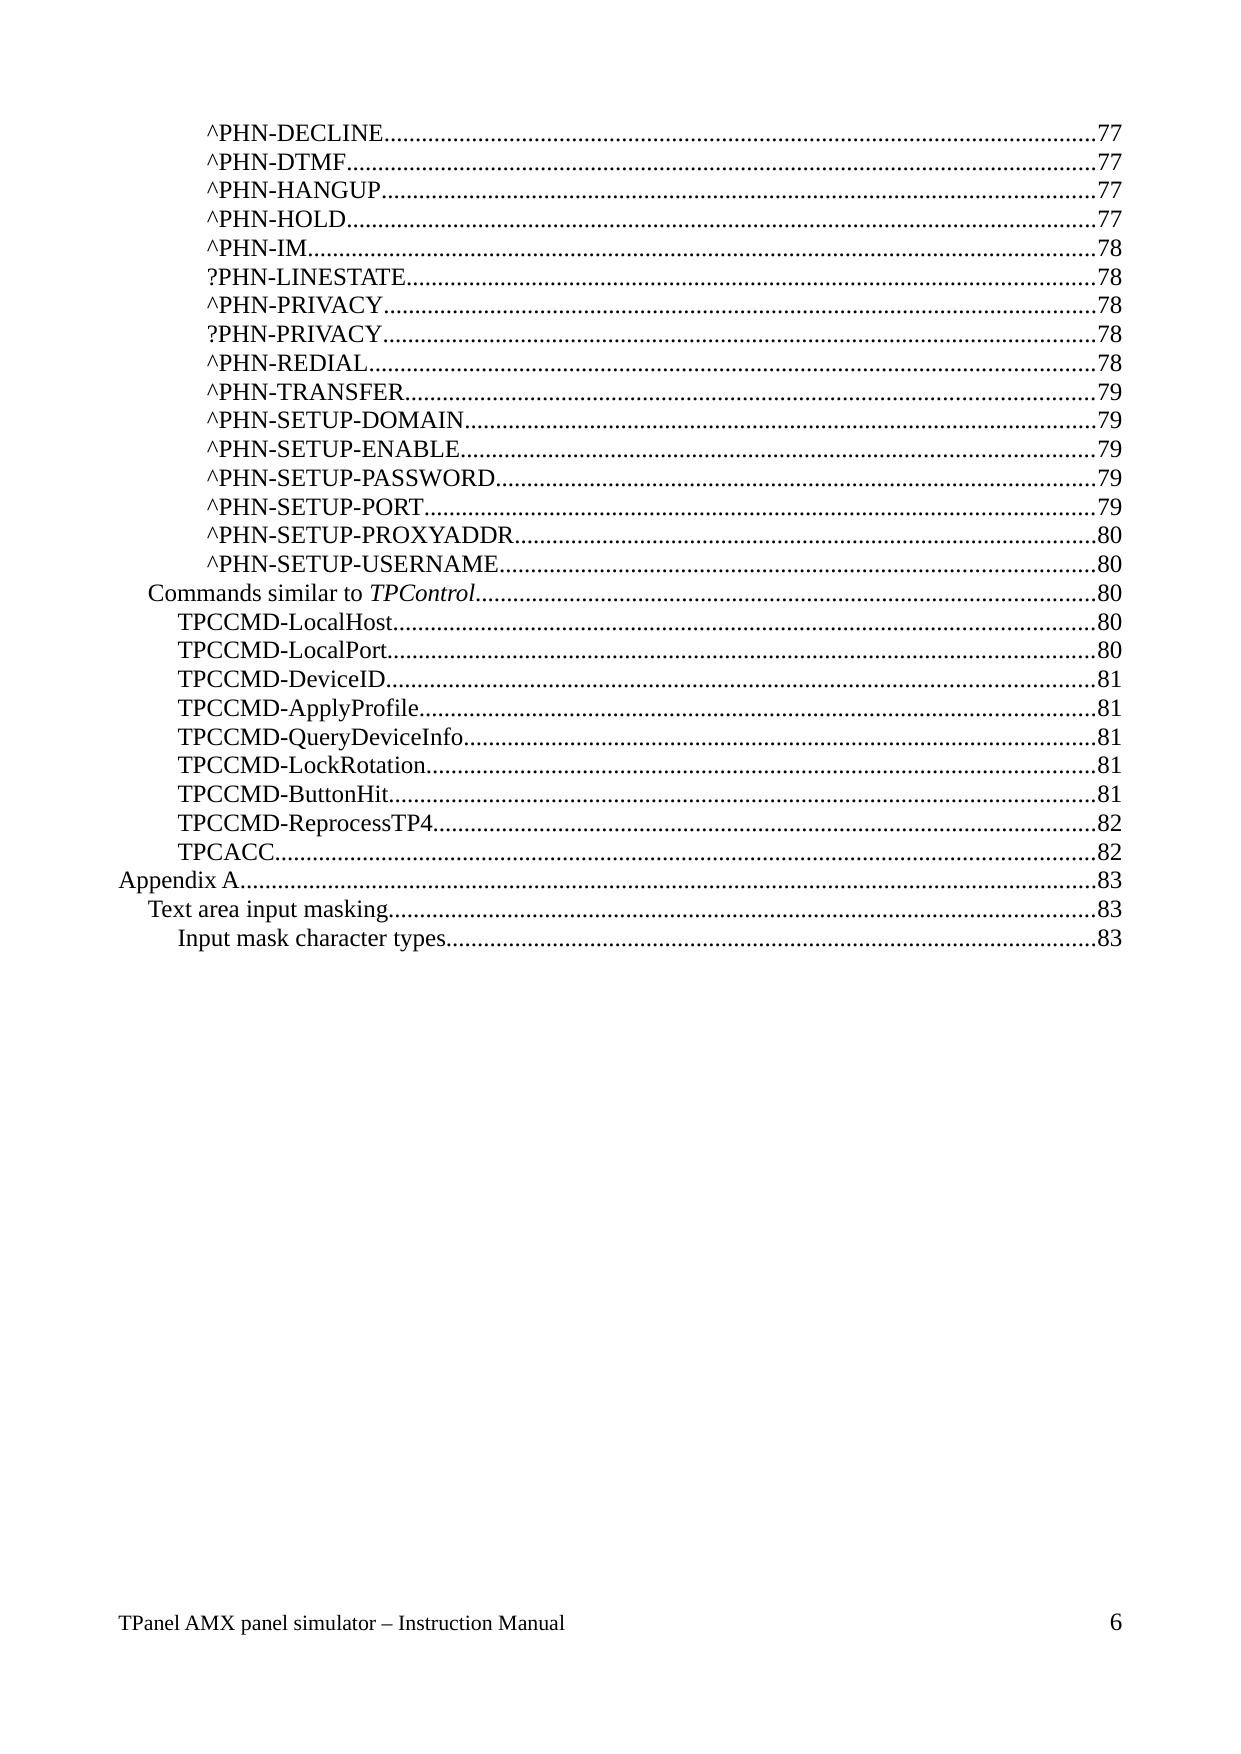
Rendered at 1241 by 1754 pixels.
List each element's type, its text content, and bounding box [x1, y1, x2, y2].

text TPCCMD-LocalHost 80 [177, 607, 1122, 636]
text TPCCMD-ButtonHit 81 [177, 779, 1122, 808]
text ^PHN-SETUP-DOMAIN 79 [207, 406, 1122, 434]
text ^PHN-SETUP-PROXYADDR 80 [207, 521, 1122, 549]
text ^PHN-SETUP-PORT 79 [207, 492, 1122, 521]
text Appendix A 83 [118, 866, 1122, 894]
text Commands similar to TPControl 80 [148, 578, 1122, 607]
text ?PHN-PRIVACY 78 [207, 319, 1122, 348]
text ^PHN-HOLD 77 [207, 204, 1122, 233]
text ^PHN-IM 78 [207, 233, 1122, 262]
text TPCACC 82 [177, 837, 1122, 866]
text ^PHN-REDIAL 78 [207, 348, 1122, 377]
text ^PHN-SETUP-ENABLE 79 [207, 434, 1122, 463]
text TPCCMD-QueryDeviceInfo 81 [177, 722, 1122, 751]
text Text area input masking 83 [148, 894, 1122, 923]
text TPCCMD-ApplyProfile 81 [177, 693, 1122, 722]
text ^PHN-SETUP-USERNAME 80 [207, 549, 1122, 578]
text TPCCMD-ReprocessTP4 82 [177, 808, 1122, 837]
text TPCCMD-LocalPort 80 [177, 636, 1122, 664]
text ?PHN-LINESTATE 78 [207, 262, 1122, 291]
text ^PHN-DECLINE 77 [207, 118, 1122, 147]
text ^PHN-HANGUP 77 [207, 176, 1122, 204]
text TPCCMD-LockRotation 81 [177, 751, 1122, 779]
text ^PHN-PRIVACY 78 [207, 291, 1122, 319]
text ^PHN-SETUP-PASSWORD 79 [207, 463, 1122, 492]
text ^PHN-DTMF 77 [207, 147, 1122, 176]
text Input mask character types 83 [177, 923, 1122, 952]
text ^PHN-TRANSFER 79 [207, 377, 1122, 406]
text TPCCMD-DeviceID 81 [177, 664, 1122, 693]
